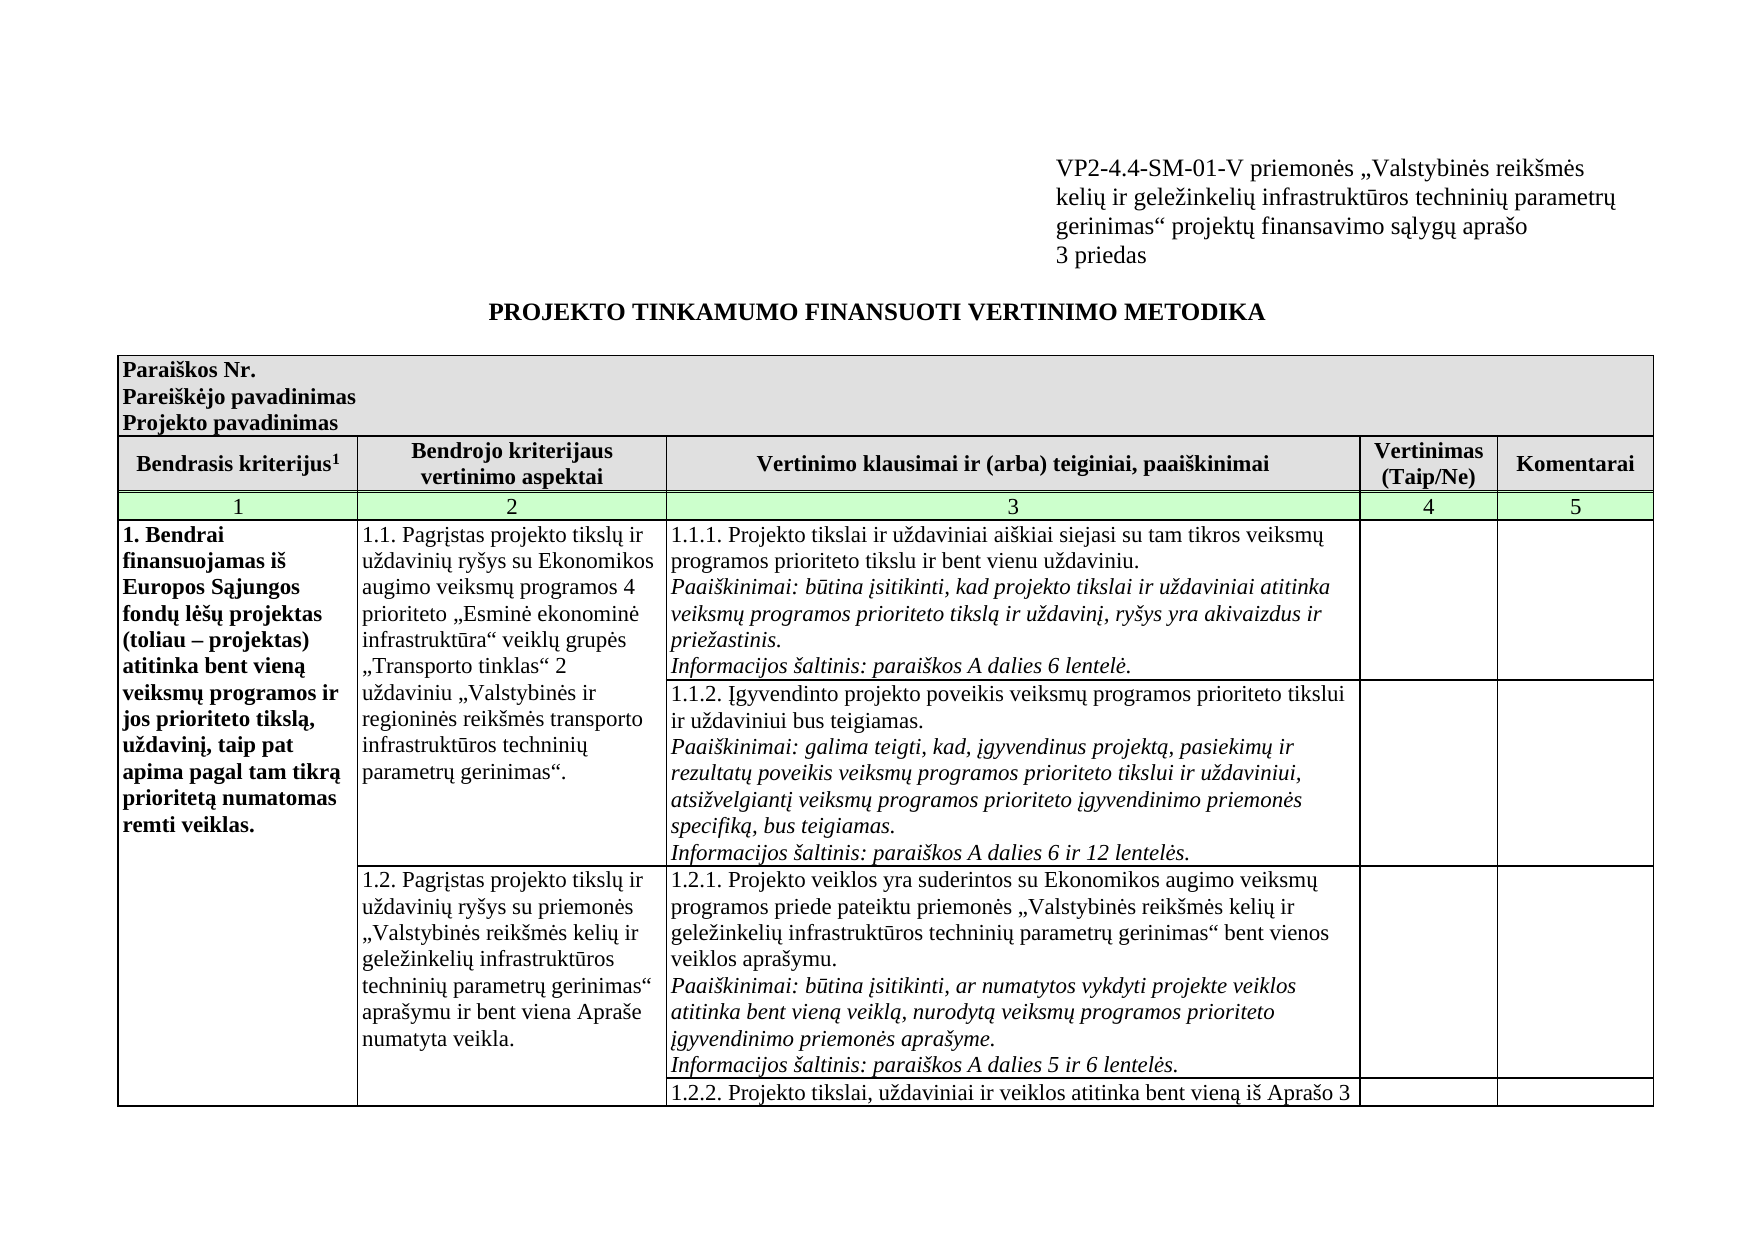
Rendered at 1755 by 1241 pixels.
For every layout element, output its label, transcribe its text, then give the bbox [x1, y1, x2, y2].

table_header Paraiškos Nr. Pareiškėjo pavadinimas Projekto pavadinimas [119, 356, 1653, 435]
text 3 priedas [1056, 240, 1636, 268]
table_cell 1.2. Pagrįstas projekto tikslų ir uždavinių ryšys su priemonės „Valstybinės reikšmės kelių ir geležinkelių infrastruktūros techninių parametrų gerinimas“ aprašymu ir bent viena Apraše numatyta veikla. [358, 867, 666, 1105]
table_cell [1361, 867, 1497, 1077]
table_cell Vertinimas (Taip/Ne) [1361, 437, 1497, 490]
table_cell Vertinimo klausimai ir (arba) teiginiai, paaiškinimai [667, 437, 1359, 490]
table_cell 1.1.1. Projekto tikslai ir uždaviniai aiškiai siejasi su tam tikros veiksmų programos prioriteto tikslu ir bent vienu uždaviniu. Paaiškinimai: būtina įsitikinti, kad projekto tikslai ir uždaviniai atitinka veiksmų programos prioriteto tikslą ir uždavinį, ryšys yra akivaizdus ir priežastinis. Informacijos šaltinis: paraiškos A dalies 6 lentelė. [667, 521, 1359, 679]
table_cell 1 [119, 493, 357, 519]
table_cell [1498, 867, 1653, 1077]
table_cell [1361, 681, 1497, 865]
table_cell [1361, 521, 1497, 679]
table_cell [1498, 1079, 1653, 1105]
text PROJEKTO TINKAMUMO FINANSUOTI VERTINIMO METODIKA [118, 297, 1636, 326]
table_cell [1498, 681, 1653, 865]
table_cell [1361, 1079, 1497, 1105]
table_cell 1.2.2. Projekto tikslai, uždaviniai ir veiklos atitinka bent vieną iš Aprašo 3 [667, 1079, 1359, 1105]
table_cell 1.2.1. Projekto veiklos yra suderintos su Ekonomikos augimo veiksmų programos priede pateiktu priemonės „Valstybinės reikšmės kelių ir geležinkelių infrastruktūros techninių parametrų gerinimas“ bent vienos veiklos aprašymu. Paaiškinimai: būtina įsitikinti, ar numatytos vykdyti projekte veiklos atitinka bent vieną veiklą, nurodytą veiksmų programos prioriteto įgyvendinimo priemonės aprašyme. Informacijos šaltinis: paraiškos A dalies 5 ir 6 lentelės. [667, 867, 1359, 1077]
table_cell 2 [358, 493, 666, 519]
table_cell Komentarai [1498, 437, 1653, 490]
table_cell 1.1.2. Įgyvendinto projekto poveikis veiksmų programos prioriteto tikslui ir uždaviniui bus teigiamas. Paaiškinimai: galima teigti, kad, įgyvendinus projektą, pasiekimų ir rezultatų poveikis veiksmų programos prioriteto tikslui ir uždaviniui, atsižvelgiantį veiksmų programos prioriteto įgyvendinimo priemonės specifiką, bus teigiamas. Informacijos šaltinis: paraiškos A dalies 6 ir 12 lentelės. [667, 681, 1359, 865]
table_cell Bendrojo kriterijaus vertinimo aspektai [358, 437, 666, 490]
table_cell [1498, 521, 1653, 679]
table_cell 5 [1498, 493, 1653, 519]
table_cell Bendrasis kriterijus1 [119, 437, 357, 490]
table_cell 3 [667, 493, 1359, 519]
table_cell 1. Bendrai finansuojamas iš Europos Sąjungos fondų lėšų projektas (toliau – projektas) atitinka bent vieną veiksmų programos ir jos prioriteto tikslą, uždavinį, taip pat apima pagal tam tikrą prioritetą numatomas remti veiklas. [119, 521, 357, 1105]
table_cell 4 [1361, 493, 1497, 519]
text VP2-4.4-SM-01-V priemonės „Valstybinės reikšmės kelių ir geležinkelių infrastruktūros techninių parametrų gerinimas“ projektų finansavimo sąlygų aprašo [1056, 153, 1636, 240]
table_cell 1.1. Pagrįstas projekto tikslų ir uždavinių ryšys su Ekonomikos augimo veiksmų programos 4 prioriteto „Esminė ekonominė infrastruktūra“ veiklų grupės „Transporto tinklas“ 2 uždaviniu „Valstybinės ir regioninės reikšmės transporto infrastruktūros techninių parametrų gerinimas“. [358, 521, 666, 865]
